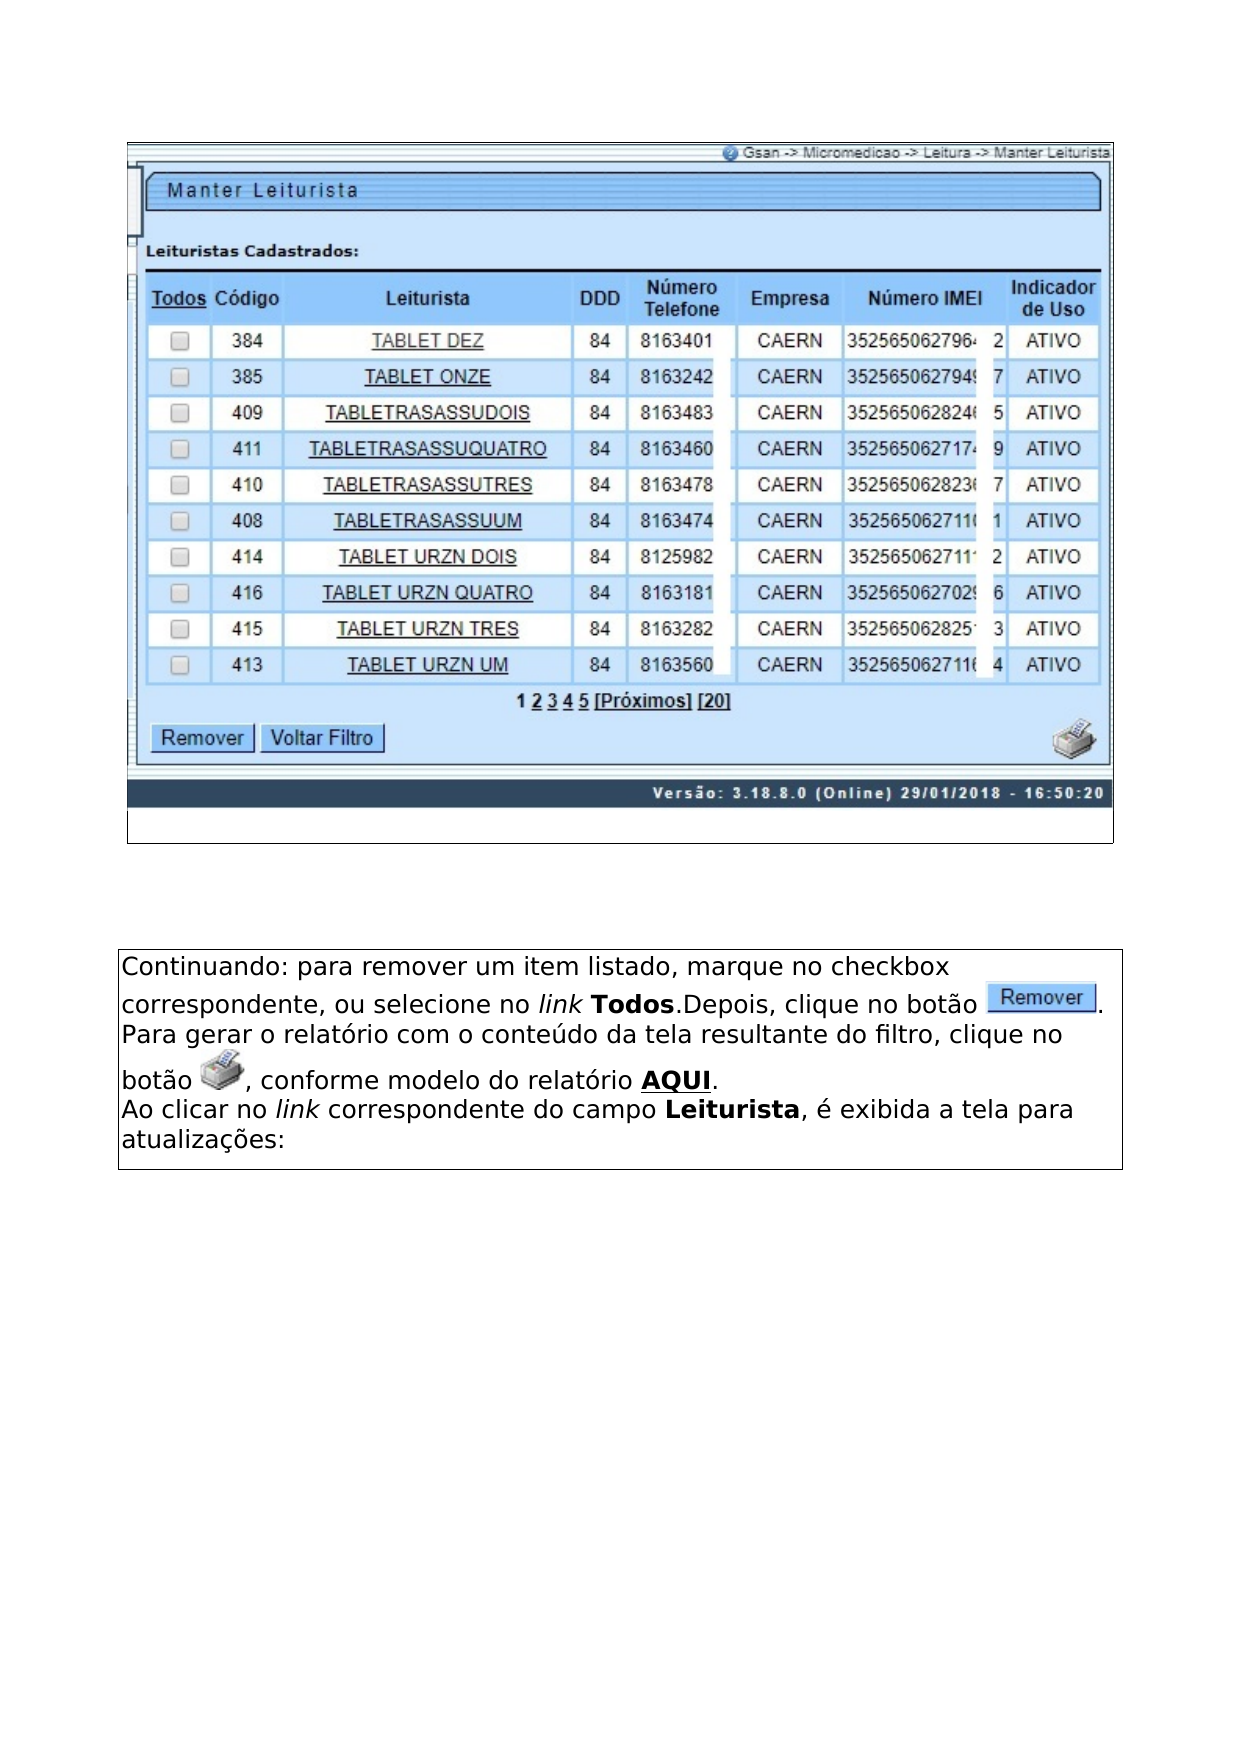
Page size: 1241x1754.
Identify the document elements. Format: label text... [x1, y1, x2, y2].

picture [127, 144, 1114, 811]
table_header [128, 811, 1113, 842]
table_header Continuando: para remover um item listado, marque no checkbox correspondente, ou selecione no link Todos.Depois, clique no botão . Para gerar o relatório com o conteúdo da tela resultante do filtro, clique no botão , conforme modelo do relatório AQUI. Ao clicar no link correspondente do campo Leiturista, é exibida a tela para atualizações: [119, 950, 1122, 1169]
picture [985, 981, 1097, 1014]
picture [200, 1049, 245, 1090]
